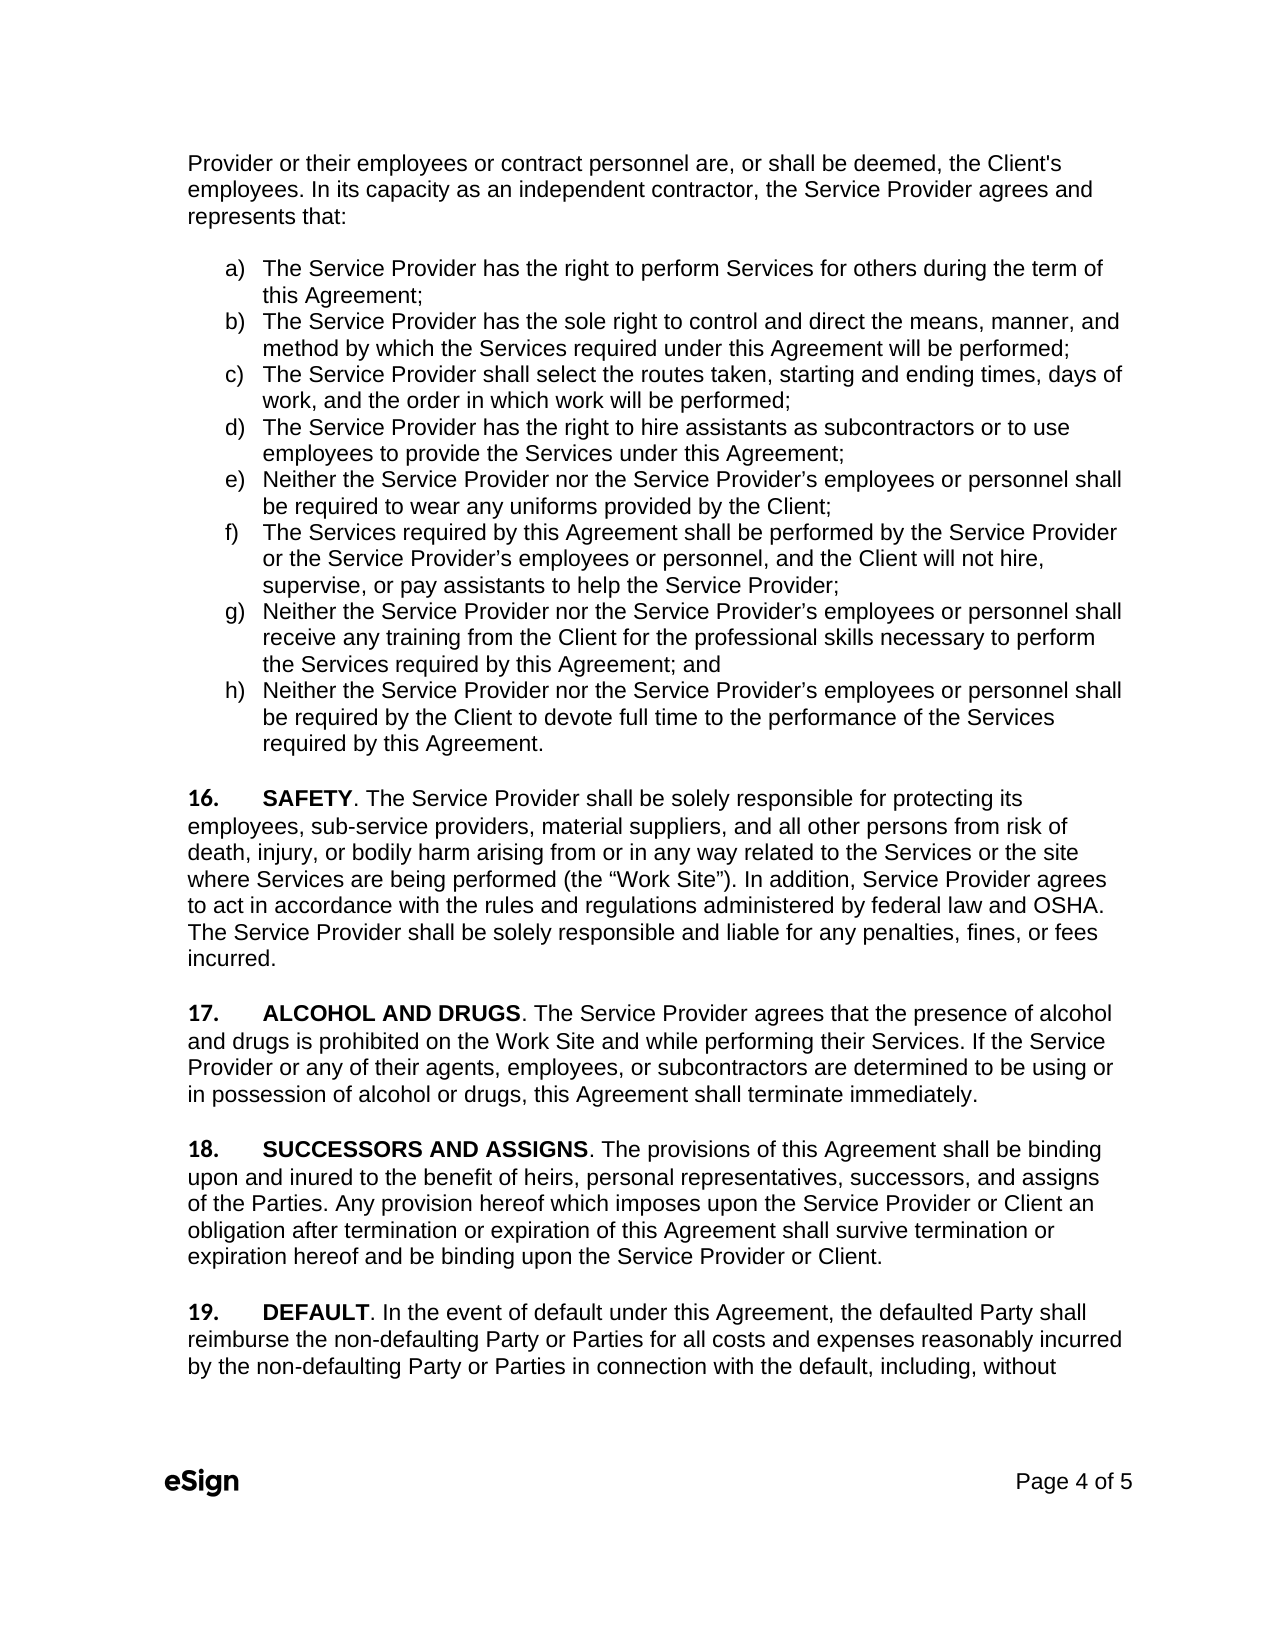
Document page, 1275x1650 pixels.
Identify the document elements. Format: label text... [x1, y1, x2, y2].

list The Service Provider has the right to hire assistants as subcontractors or to use employees to provide the Services under this Agreement; [225, 413, 1125, 466]
list The Service Provider has the right to perform Services for others during the term of this Agreement; [225, 255, 1125, 308]
list The Service Provider shall select the routes taken, starting and ending times, days of work, and the order in which work will be performed; [225, 361, 1125, 413]
list Neither the Service Provider nor the Service Provider’s employees or personnel shall receive any training from the Client for the professional skills necessary to perform the Services required by this Agreement; and [225, 598, 1125, 677]
list Provider or their employees or contract personnel are, or shall be deemed, the Client's employees. In its capacity as an independent contractor, the Service Provider agrees and represents that: [187, 150, 1125, 229]
list DEFAULT. In the event of default under this Agreement, the defaulted Party shall reimburse the non-defaulting Party or Parties for all costs and expenses reasonably incurred by the non-defaulting Party or Parties in connection with the default, including, without [187, 1296, 1125, 1379]
list The Services required by this Agreement shall be performed by the Service Provider or the Service Provider’s employees or personnel, and the Client will not hire, supervise, or pay assistants to help the Service Provider; [225, 519, 1125, 598]
list SAFETY. The Service Provider shall be solely responsible for protecting its employees, sub-service providers, material suppliers, and all other persons from risk of death, injury, or bodily harm arising from or in any way related to the Services or the site where Services are being performed (the “Work Site”). In addition, Service Provider agrees to act in accordance with the rules and regulations administered by federal law and OSHA. The Service Provider shall be solely responsible and liable for any penalties, fines, or fees incurred. [187, 782, 1125, 971]
list Neither the Service Provider nor the Service Provider’s employees or personnel shall be required by the Client to devote full time to the performance of the Services required by this Agreement. [225, 677, 1125, 756]
list SUCCESSORS AND ASSIGNS. The provisions of this Agreement shall be binding upon and inured to the benefit of heirs, personal representatives, successors, and assigns of the Parties. Any provision hereof which imposes upon the Service Provider or Client an obligation after termination or expiration of this Agreement shall survive termination or expiration hereof and be binding upon the Service Provider or Client. [187, 1133, 1125, 1269]
list Neither the Service Provider nor the Service Provider’s employees or personnel shall be required to wear any uniforms provided by the Client; [225, 466, 1125, 519]
list ALCOHOL AND DRUGS. The Service Provider agrees that the presence of alcohol and drugs is prohibited on the Work Site and while performing their Services. If the Service Provider or any of their agents, employees, or subcontractors are determined to be using or in possession of alcohol or drugs, this Agreement shall terminate immediately. [187, 997, 1125, 1107]
list The Service Provider has the sole right to control and direct the means, manner, and method by which the Services required under this Agreement will be performed; [225, 308, 1125, 361]
